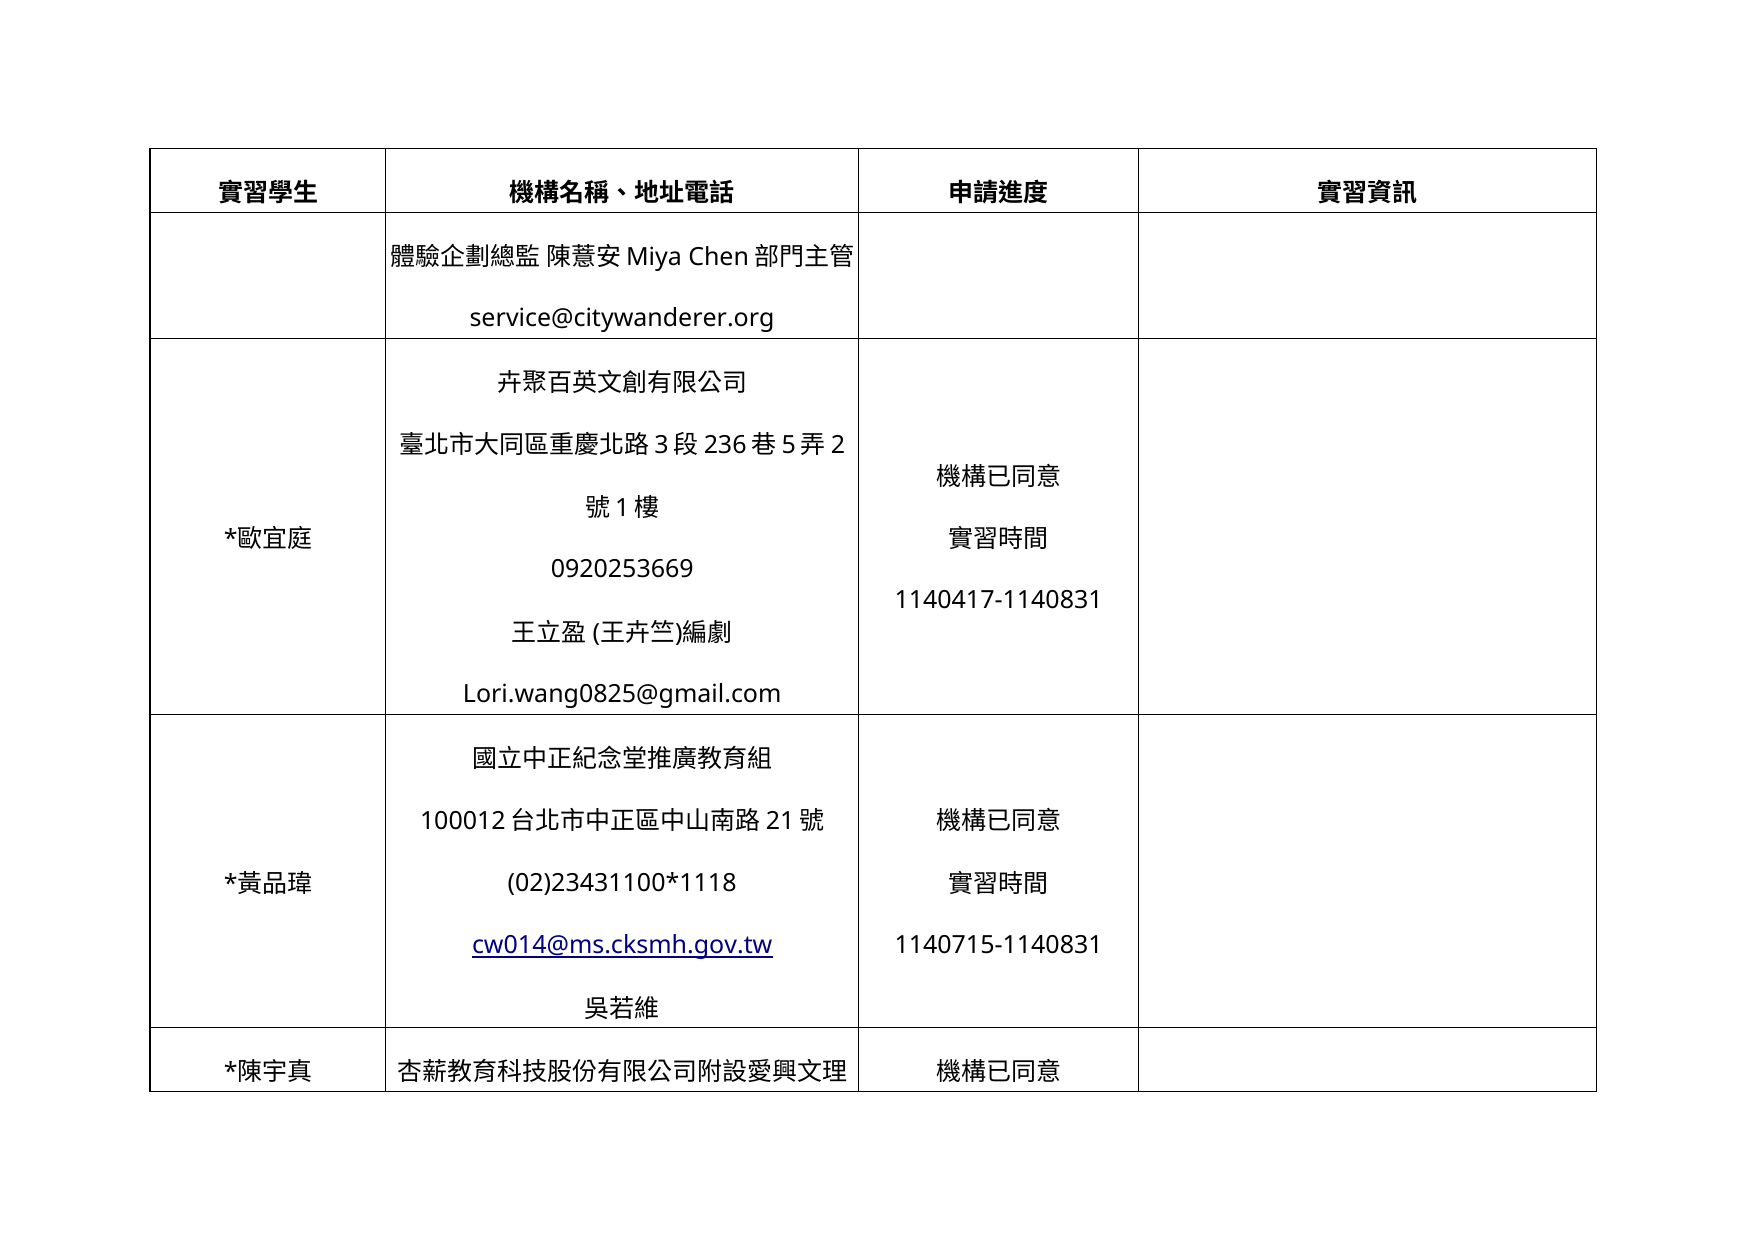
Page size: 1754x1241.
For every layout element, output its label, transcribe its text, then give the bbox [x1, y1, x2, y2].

table_cell [1139, 1028, 1596, 1091]
table_cell [1139, 715, 1596, 1027]
table_cell 機構已同意 實習時間 1140417-1140831 [859, 339, 1138, 714]
table_cell 卉聚百英文創有限公司 臺北市大同區重慶北路3段236巷5弄2號1樓 0920253669 王立盈 (王卉竺)編劇 Lori.wang0825@gmail.com [386, 339, 858, 714]
table_cell [1139, 213, 1596, 338]
table_cell [151, 213, 385, 338]
table_cell 杏薪教育科技股份有限公司附設愛興文理 [386, 1028, 858, 1091]
table_cell [1139, 339, 1596, 714]
table_cell 機構已同意 [859, 1028, 1138, 1091]
table_header 實習資訊 [1139, 149, 1596, 212]
table_header 申請進度 [859, 149, 1138, 212]
table_cell 機構已同意 實習時間 1140715-1140831 [859, 715, 1138, 1027]
table_cell *歐宜庭 [151, 339, 385, 714]
table_cell [859, 213, 1138, 338]
table_cell *黃品瑋 [151, 715, 385, 1027]
table_cell *陳宇真 [151, 1028, 385, 1091]
table_cell 體驗企劃總監 陳薏安Miya Chen部門主管 service@citywanderer.org [386, 213, 858, 338]
table_cell 國立中正紀念堂推廣教育組 100012台北市中正區中山南路21號 (02)23431100*1118 cw014@ms.cksmh.gov.tw 吳若維 [386, 715, 858, 1027]
table_header 機構名稱、地址電話 [386, 149, 858, 212]
table_header 實習學生 [151, 149, 385, 212]
